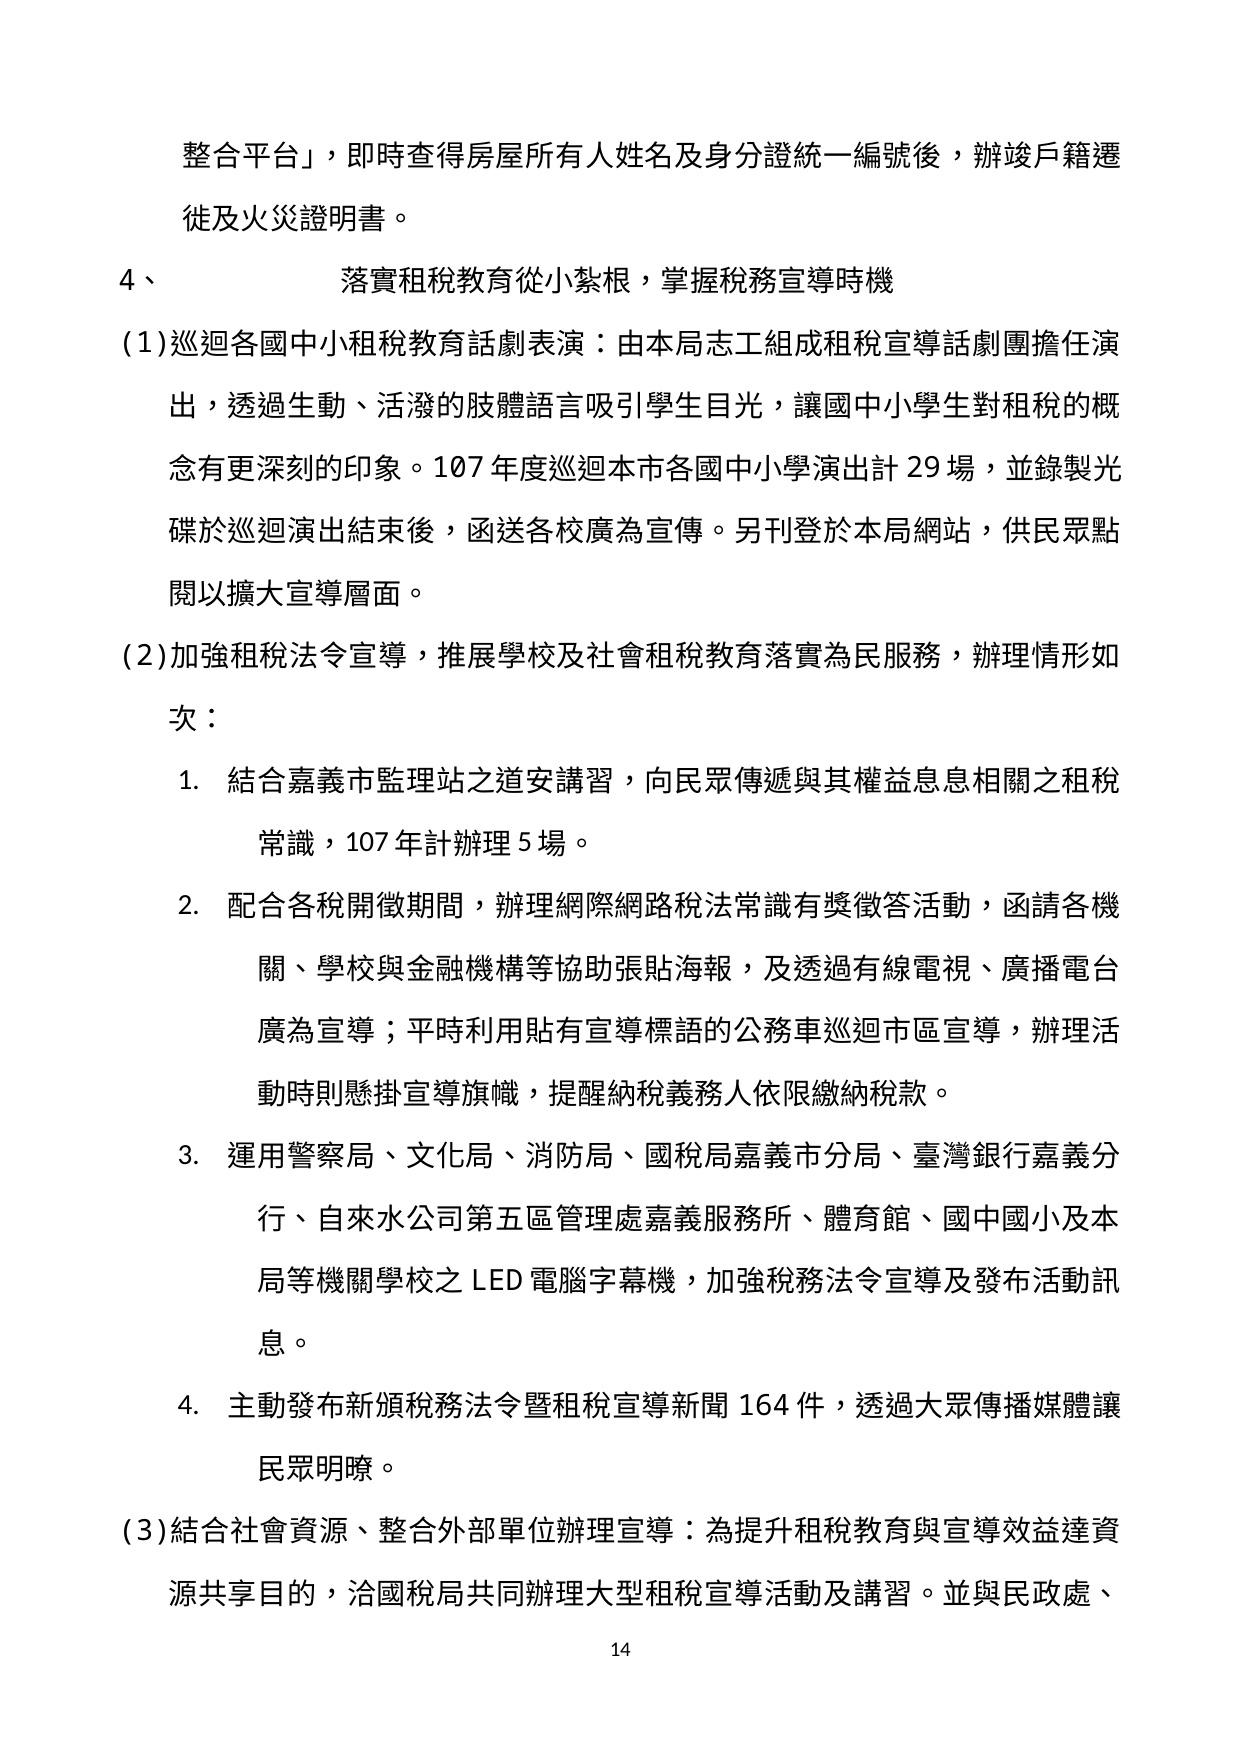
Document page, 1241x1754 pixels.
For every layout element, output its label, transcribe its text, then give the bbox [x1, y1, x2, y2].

list 結合社會資源、整合外部單位辦理宣導：為提升租稅教育與宣導效益達資源共享目的，洽國稅局共同辦理大型租稅宣導活動及講習。並與民政處、 [118, 1487, 1122, 1612]
text 整合平台｣，即時查得房屋所有人姓名及身分證統一編號後，辦竣戶籍遷徙及火災證明書。 [181, 112, 1122, 237]
list 加強租稅法令宣導，推展學校及社會租稅教育落實為民服務，辦理情形如次： [118, 612, 1122, 737]
list 主動發布新頒稅務法令暨租稅宣導新聞164件，透過大眾傳播媒體讓民眾明暸。 [177, 1362, 1122, 1487]
list 落實租稅教育從小紮根，掌握稅務宣導時機 [118, 237, 1122, 300]
list 巡迴各國中小租稅教育話劇表演：由本局志工組成租稅宣導話劇團擔任演出，透過生動、活潑的肢體語言吸引學生目光，讓國中小學生對租稅的概念有更深刻的印象。107年度巡迴本市各國中小學演出計29場，並錄製光碟於巡迴演出結束後，函送各校廣為宣傳。另刊登於本局網站，供民眾點閱以擴大宣導層面。 [118, 300, 1122, 612]
list 配合各稅開徵期間，辦理網際網路稅法常識有獎徵答活動，函請各機關、學校與金融機構等協助張貼海報，及透過有線電視、廣播電台廣為宣導；平時利用貼有宣導標語的公務車巡迴市區宣導，辦理活動時則懸掛宣導旗幟，提醒納稅義務人依限繳納稅款。 [177, 862, 1122, 1112]
list 結合嘉義市監理站之道安講習，向民眾傳遞與其權益息息相關之租稅常識，107年計辦理5場。 [177, 737, 1122, 862]
list 運用警察局、文化局、消防局、國稅局嘉義市分局、臺灣銀行嘉義分行、自來水公司第五區管理處嘉義服務所、體育館、國中國小及本局等機關學校之LED電腦字幕機，加強稅務法令宣導及發布活動訊息。 [177, 1112, 1122, 1362]
